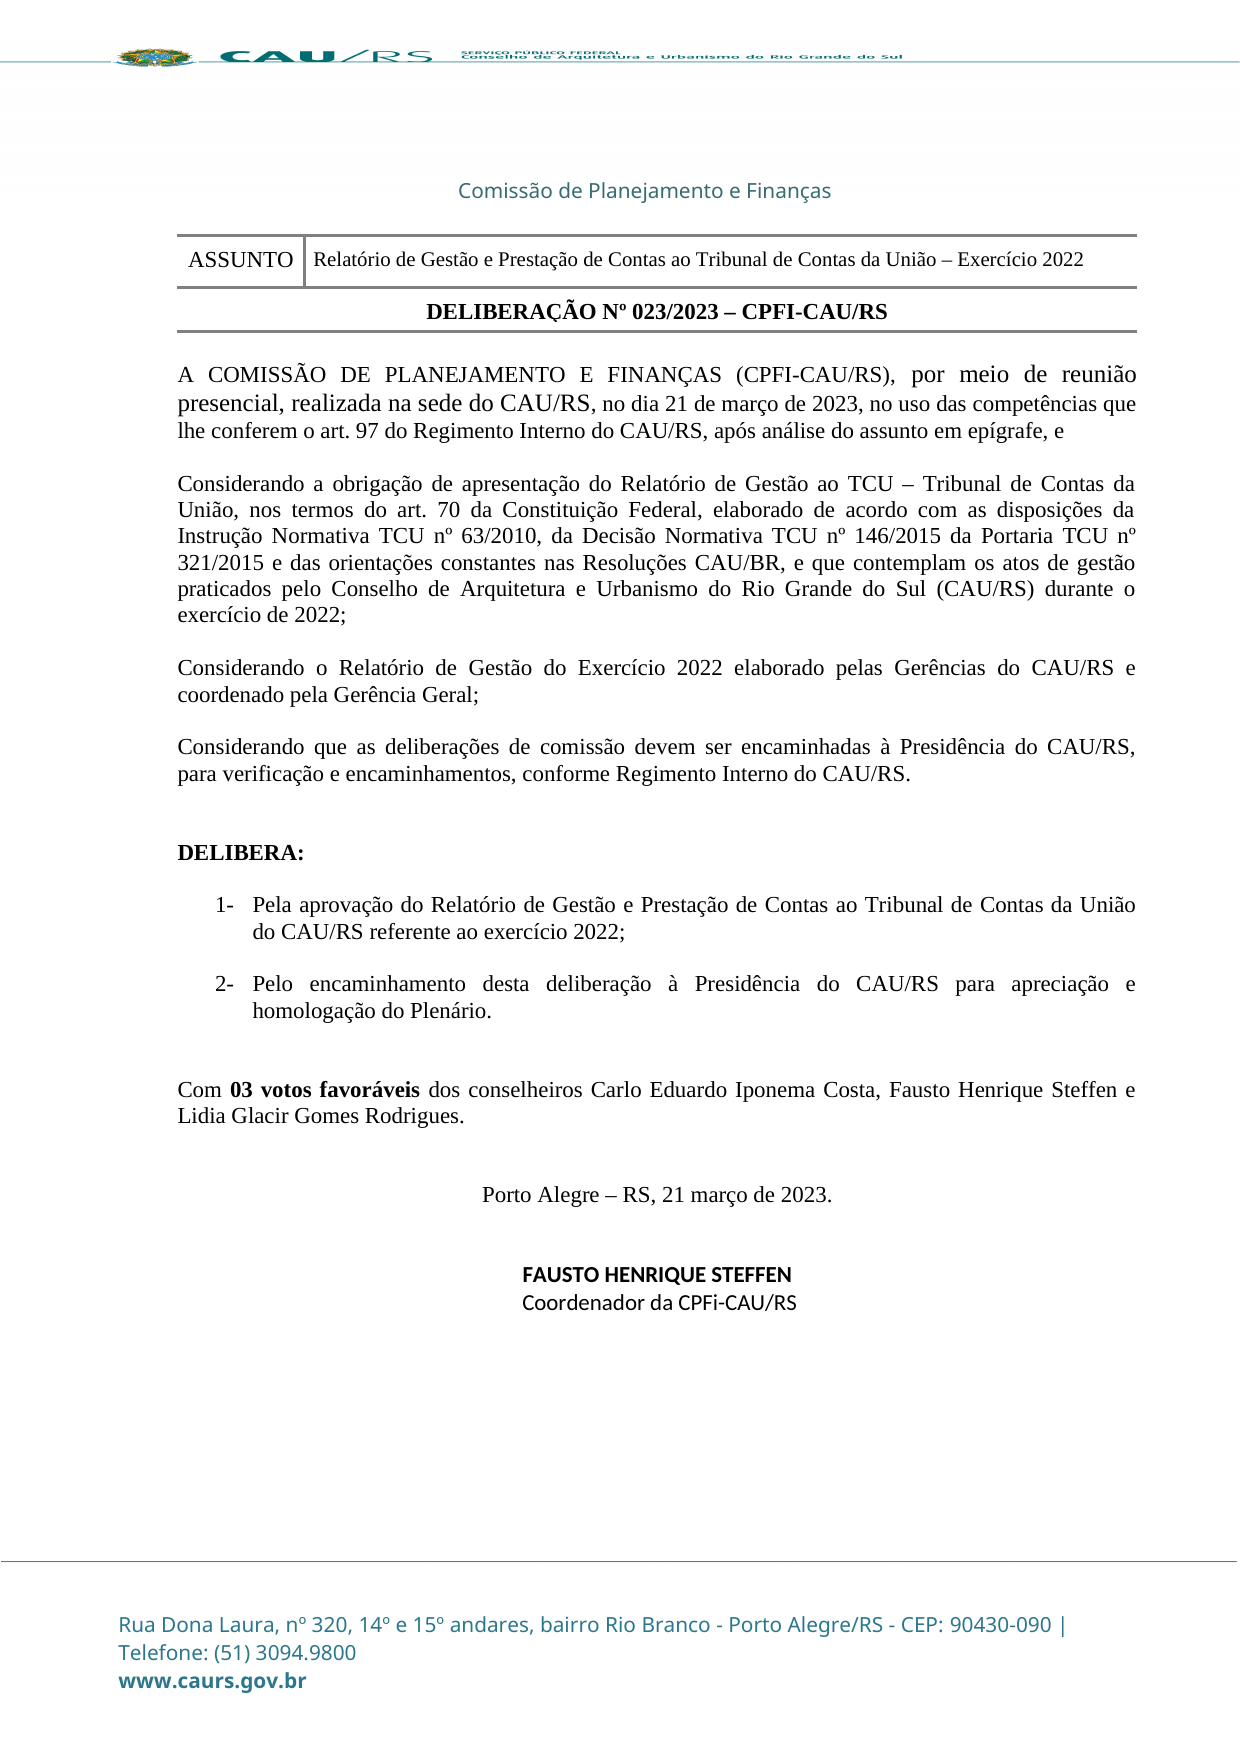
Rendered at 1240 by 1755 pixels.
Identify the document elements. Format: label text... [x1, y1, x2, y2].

text Considerando que as deliberações de comissão devem ser encaminhadas à Presidência do CAU/RS, para verificação e encaminhamentos, conforme Regimento Interno do CAU/RS. [177, 733, 1137, 786]
text Porto Alegre – RS, 21 março de 2023. [177, 1181, 1137, 1208]
table_header ASSUNTO [177, 237, 303, 286]
text Considerando o Relatório de Gestão do Exercício 2022 elaborado pelas Gerências do CAU/RS e coordenado pela Gerência Geral; [177, 654, 1137, 707]
text A COMISSÃO DE PLANEJAMENTO E FINANÇAS (CPFI-CAU/RS), por meio de reunião presencial, realizada na sede do CAU/RS, no dia 21 de março de 2023, no uso das competências que lhe conferem o art. 97 do Regimento Interno do CAU/RS, após análise do assunto em epígrafe, e [177, 359, 1137, 443]
text Coordenador da CPFi-CAU/RS [177, 1288, 1137, 1316]
text DELIBERA: [177, 839, 1137, 865]
list Pelo encaminhamento desta deliberação à Presidência do CAU/RS para apreciação e homologação do Plenário. [215, 971, 1137, 1023]
text Considerando a obrigação de apresentação do Relatório de Gestão ao TCU – Tribunal de Contas da União, nos termos do art. 70 da Constituição Federal, elaborado de acordo com as disposições da Instrução Normativa TCU nº 63/2010, da Decisão Normativa TCU nº 146/2015 da Portaria TCU nº 321/2015 e das orientações constantes nas Resoluções CAU/BR, e que contemplam os atos de gestão praticados pelo Conselho de Arquitetura e Urbanismo do Rio Grande do Sul (CAU/RS) durante o exercício de 2022; [177, 470, 1137, 628]
text FAUSTO HENRIQUE STEFFEN [177, 1260, 1137, 1288]
table_cell DELIBERAÇÃO Nº 023/2023 – CPFI-CAU/RS [177, 289, 1137, 330]
list Pela aprovação do Relatório de Gestão e Prestação de Contas ao Tribunal de Contas da União do CAU/RS referente ao exercício 2022; [215, 891, 1137, 944]
text Com 03 votos favoráveis dos conselheiros Carlo Eduardo Iponema Costa, Fausto Henrique Steffen e Lidia Glacir Gomes Rodrigues. [177, 1076, 1137, 1129]
table_header Relatório de Gestão e Prestação de Contas ao Tribunal de Contas da União – Exercício 2022 [306, 237, 1137, 286]
